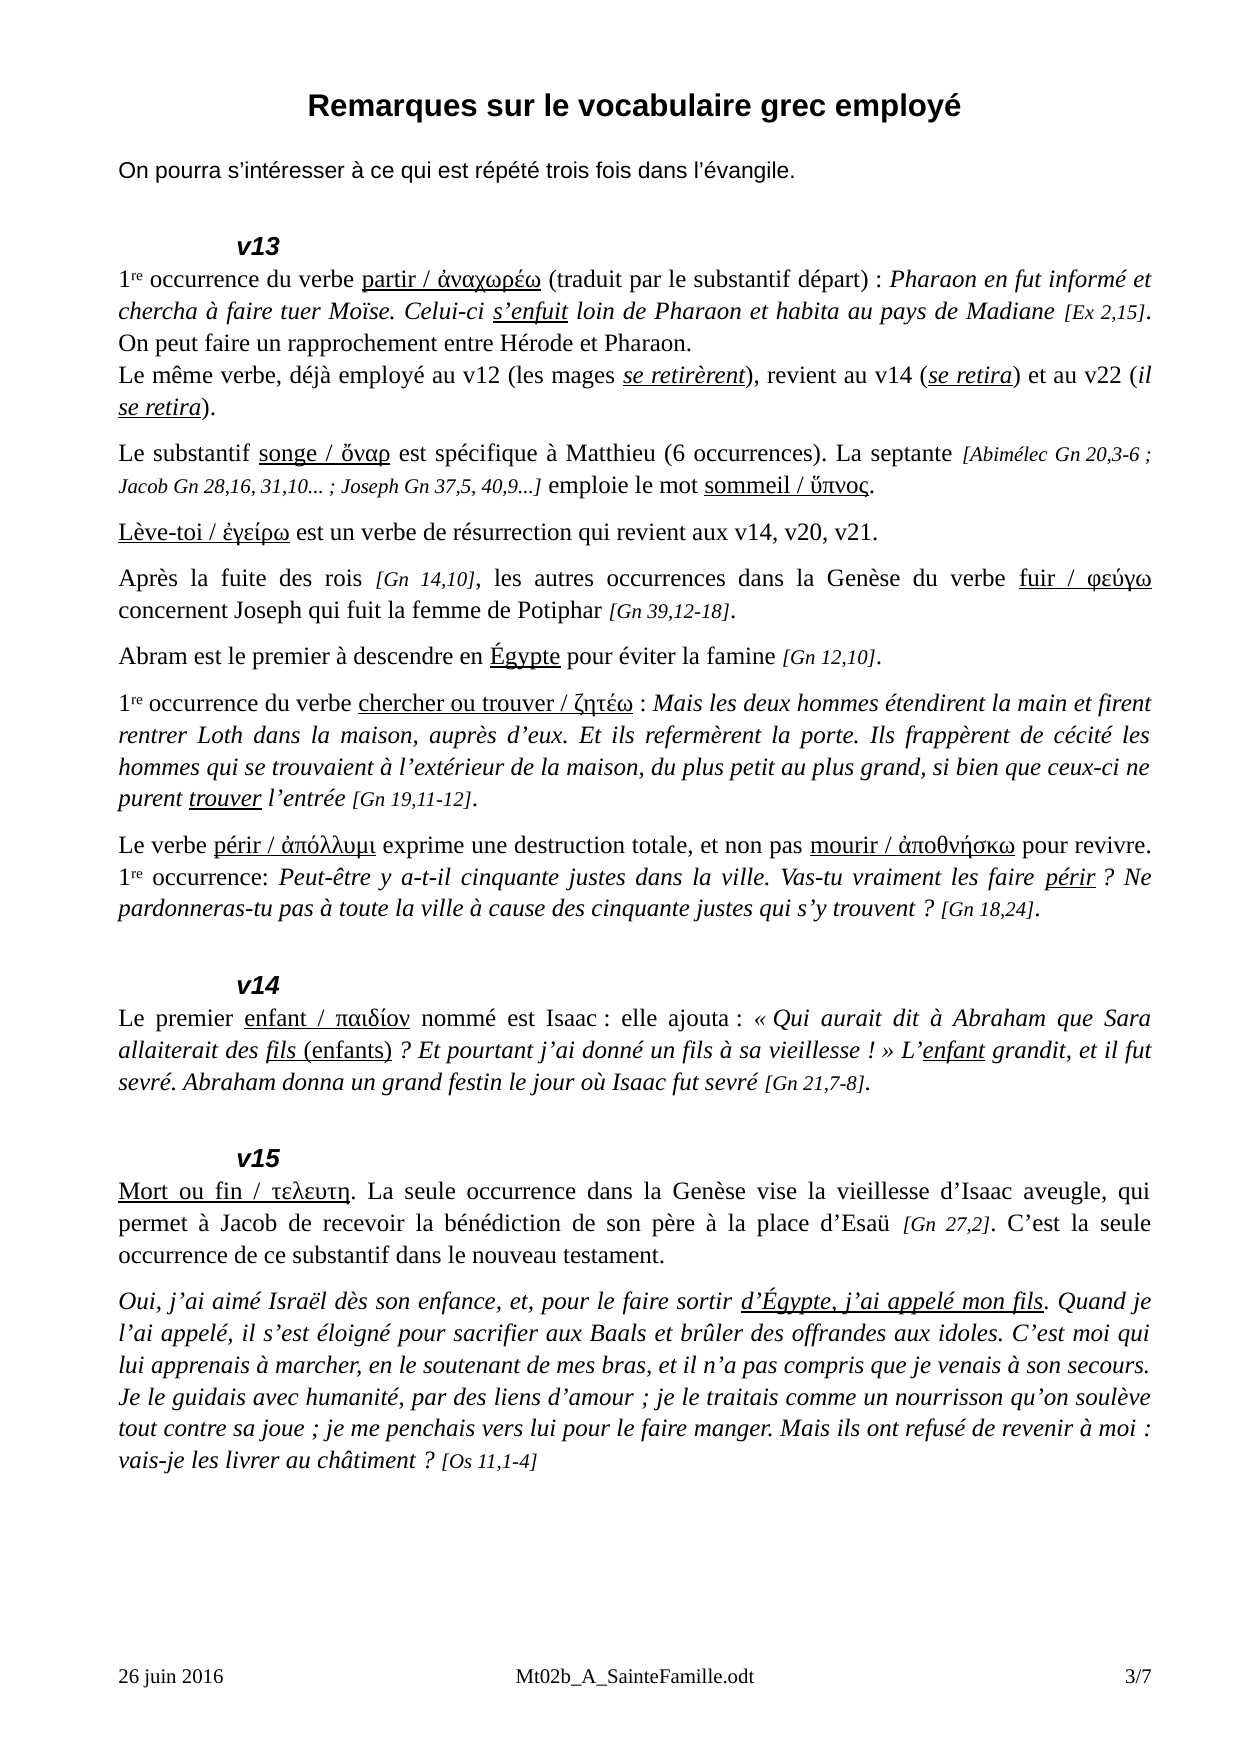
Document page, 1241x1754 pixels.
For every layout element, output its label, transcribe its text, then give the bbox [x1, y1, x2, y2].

text Mort ou fin / τελευτη. La seule occurrence dans la Genèse vise la vieillesse d’Isaac aveugle, qui permet à Jacob de recevoir la bénédiction de son père à la place d’Esaü [Gn 27,2]. C’est la seule occurrence de ce substantif dans le nouveau testament. [118, 1177, 1152, 1268]
text On pourra s’intéresser à ce qui est répété trois fois dans l’évangile. [118, 158, 1152, 184]
text Lève-toi / ἐγείρω est un verbe de résurrection qui revient aux v14, v20, v21. [118, 518, 1152, 545]
text Le même verbe, déjà employé au v12 (les mages se retirèrent), revient au v14 (se retira) et au v22 (il se retira). [118, 361, 1152, 420]
text Oui, j’ai aimé Israël dès son enfance, et, pour le faire sortir d’Égypte, j’ai appelé mon fils. Quand je l’ai appelé, il s’est éloigné pour sacrifier aux Baals et brûler des offrandes aux idoles. C’est moi qui lui apprenais à marcher, en le soutenant de mes bras, et il n’a pas compris que je venais à son secours. Je le guidais avec humanité, par des liens d’amour ; je le traitais comme un nourrisson qu’on soulève tout contre sa joue ; je me penchais vers lui pour le faire manger. Mais ils ont refusé de revenir à moi : vais-je les livrer au châtiment ? [Os 11,1-4] [118, 1287, 1152, 1474]
text Le verbe périr / ἀπόλλυμι exprime une destruction totale, et non pas mourir / ἀποθνήσκω pour revivre. 1ʳᵉ occurrence: Peut-être y a-t-il cinquante justes dans la ville. Vas-tu vraiment les faire périr ? Ne pardonneras-tu pas à toute la ville à cause des cinquante justes qui s’y trouvent ? [Gn 18,24]. [118, 831, 1152, 922]
subtitle Remarques sur le vocabulaire grec employé [118, 88, 1152, 123]
text Abram est le premier à descendre en Égypte pour éviter la famine [Gn 12,10]. [118, 642, 1152, 670]
text 1ʳᵉ occurrence du verbe partir / ἀναχωρέω (traduit par le substantif départ) : Pharaon en fut informé et chercha à faire tuer Moïse. Celui-ci s’enfuit loin de Pharaon et habita au pays de Madiane [Ex 2,15]. On peut faire un rapprochement entre Hérode et Pharaon. [118, 266, 1152, 357]
text 1ʳᵉ occurrence du verbe chercher ou trouver / ζητέω : Mais les deux hommes étendirent la main et firent rentrer Loth dans la maison, auprès d’eux. Et ils refermèrent la porte. Ils frappèrent de cécité les hommes qui se trouvaient à l’extérieur de la maison, du plus petit au plus grand, si bien que ceux-ci ne purent trouver l’entrée [Gn 19,11-12]. [118, 689, 1152, 812]
text Le substantif songe / ὄναρ est spécifique à Matthieu (6 occurrences). La septante [Abimélec Gn 20,3-6 ; Jacob Gn 28,16, 31,10... ; Joseph Gn 37,5, 40,9...] emploie le mot sommeil / ὕπνος. [118, 439, 1152, 499]
subtitle v13 [236, 232, 1152, 261]
subtitle v14 [236, 971, 1152, 1000]
text Après la fuite des rois [Gn 14,10], les autres occurrences dans la Genèse du verbe fuir / φεύγω concernent Joseph qui fuit la femme de Potiphar [Gn 39,12-18]. [118, 564, 1152, 624]
subtitle v15 [236, 1144, 1152, 1173]
text Le premier enfant / παιδίον nommé est Isaac : elle ajouta : « Qui aurait dit à Abraham que Sara allaiterait des fils (enfants) ? Et pourtant j’ai donné un fils à sa vieillesse ! » L’enfant grandit, et il fut sevré. Abraham donna un grand festin le jour où Isaac fut sevré [Gn 21,7-8]. [118, 1004, 1152, 1095]
